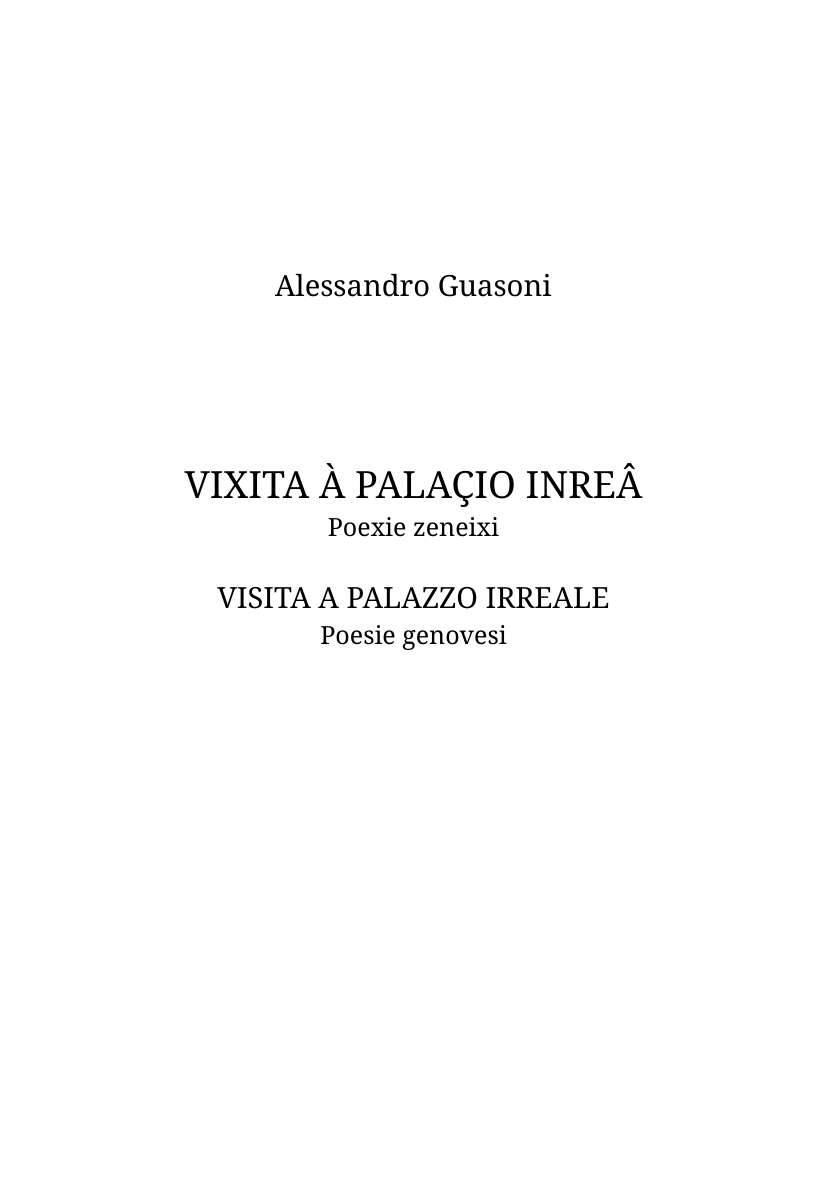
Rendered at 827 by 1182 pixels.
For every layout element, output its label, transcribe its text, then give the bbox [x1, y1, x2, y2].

text VISITA A PALAZZO IRREALE [118, 578, 709, 617]
text Alessandro Guasoni [118, 266, 709, 305]
text Vixita à Palaçio Inreâ [118, 459, 709, 510]
text Poesie genovesi [118, 617, 709, 652]
text Poexie zeneixi [118, 510, 709, 544]
